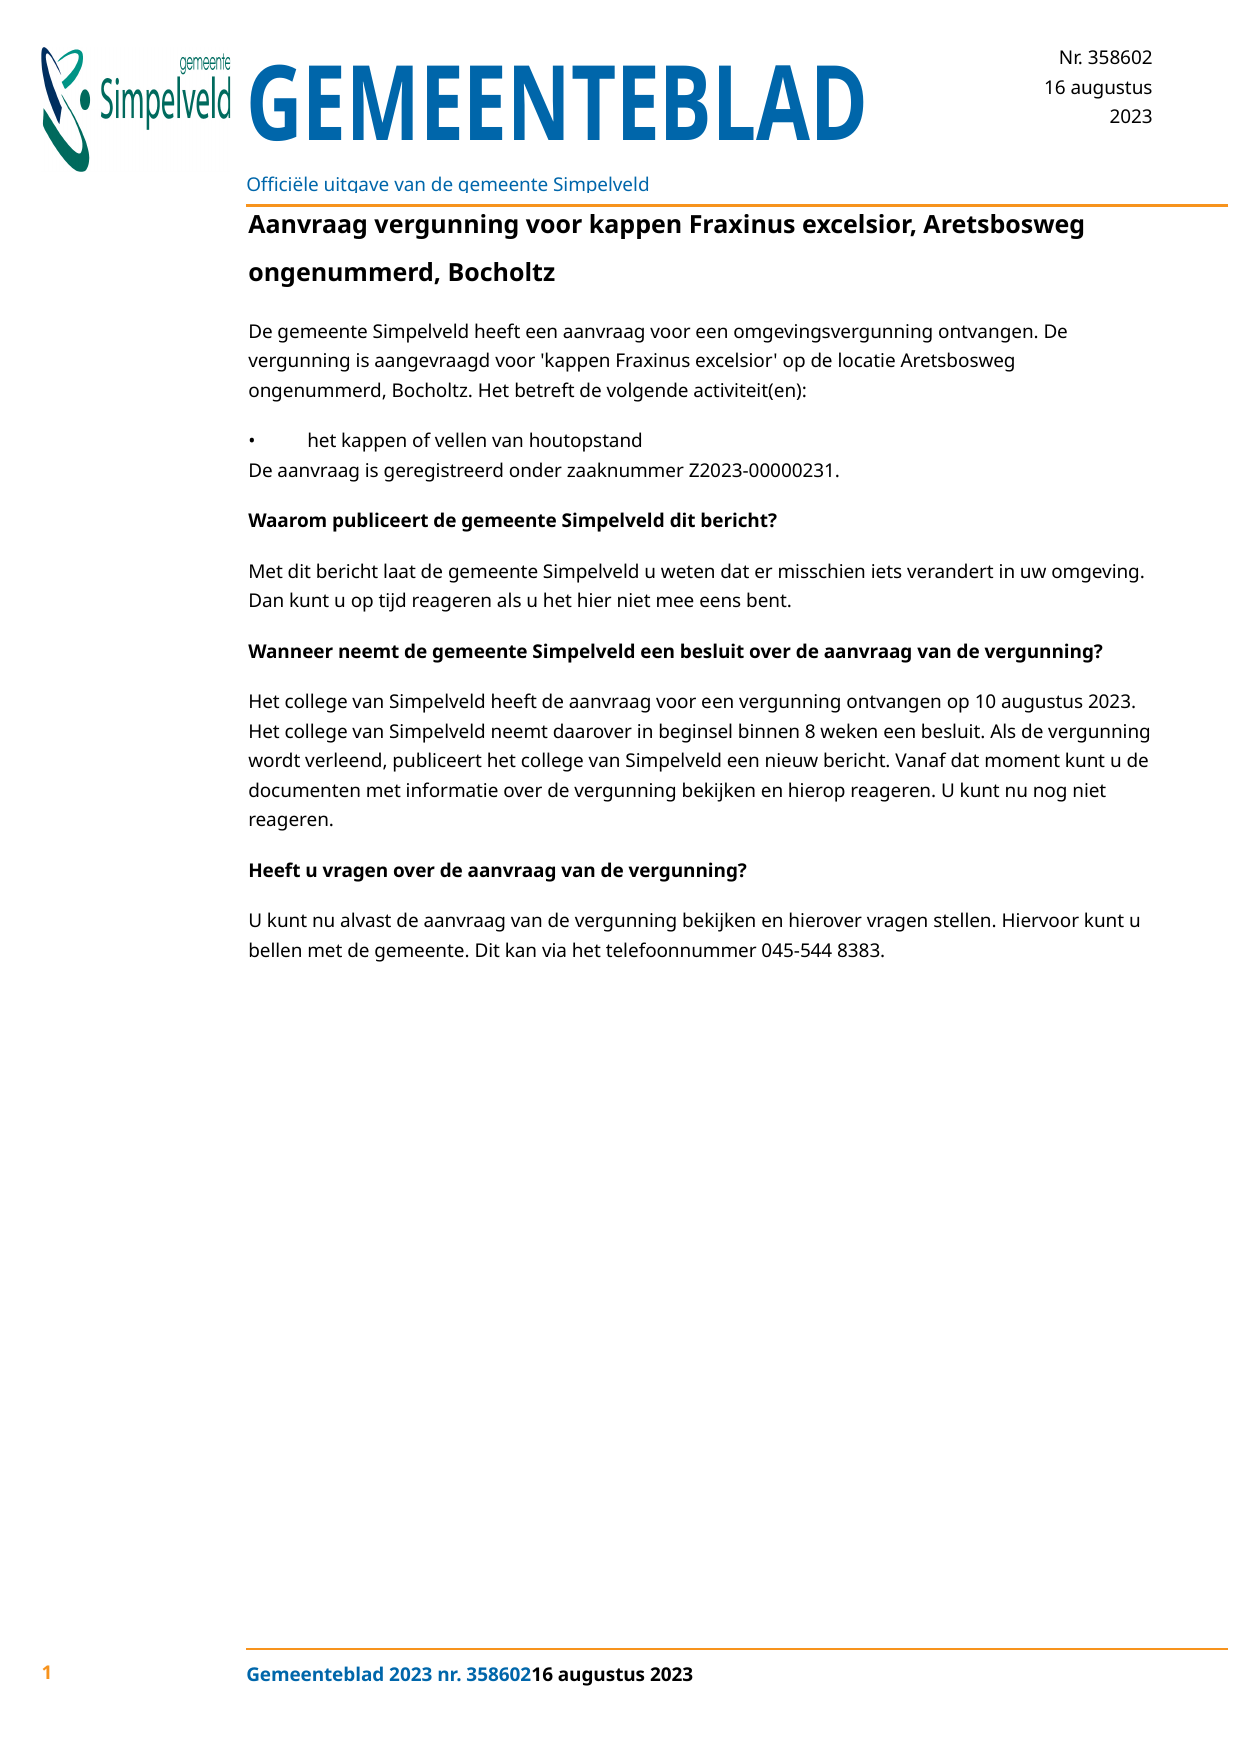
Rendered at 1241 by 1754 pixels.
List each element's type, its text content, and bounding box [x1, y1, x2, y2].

list het kappen of vellen van houtopstand [248, 427, 1152, 453]
text Het college van Simpelveld heeft de aanvraag voor een vergunning ontvangen op 10 augustus 2023. Het college van Simpelveld neemt daarover in beginsel binnen 8 weken een besluit. Als de vergunning wordt verleend, publiceert het college van Simpelveld een nieuw bericht. Vanaf dat moment kunt u de documenten met informatie over de vergunning bekijken en hierop reageren. U kunt nu nog niet reageren. [248, 688, 1152, 832]
text Aanvraag vergunning voor kappen Fraxinus excelsior, Aretsbosweg ongenummerd, Bocholtz [248, 207, 1152, 288]
picture [41, 47, 231, 172]
text U kunt nu alvast de aanvraag van de vergunning bekijken en hierover vragen stellen. Hiervoor kunt u bellen met de gemeente. Dit kan via het telefoonnummer 045-544 8383. [248, 907, 1152, 963]
text Waarom publiceert de gemeente Simpelveld dit bericht? [248, 507, 1152, 533]
text Met dit bericht laat de gemeente Simpelveld u weten dat er misschien iets verandert in uw omgeving. Dan kunt u op tijd reageren als u het hier niet mee eens bent. [248, 558, 1152, 613]
text Heeft u vragen over de aanvraag van de vergunning? [248, 857, 1152, 883]
text De gemeente Simpelveld heeft een aanvraag voor een omgevingsvergunning ontvangen. De vergunning is aangevraagd voor 'kappen Fraxinus excelsior' op de locatie Aretsbosweg ongenummerd, Bocholtz. Het betreft de volgende activiteit(en): [248, 318, 1152, 403]
text Wanneer neemt de gemeente Simpelveld een besluit over de aanvraag van de vergunning? [248, 638, 1152, 664]
text De aanvraag is geregistreerd onder zaaknummer Z2023-00000231. [248, 457, 1152, 483]
